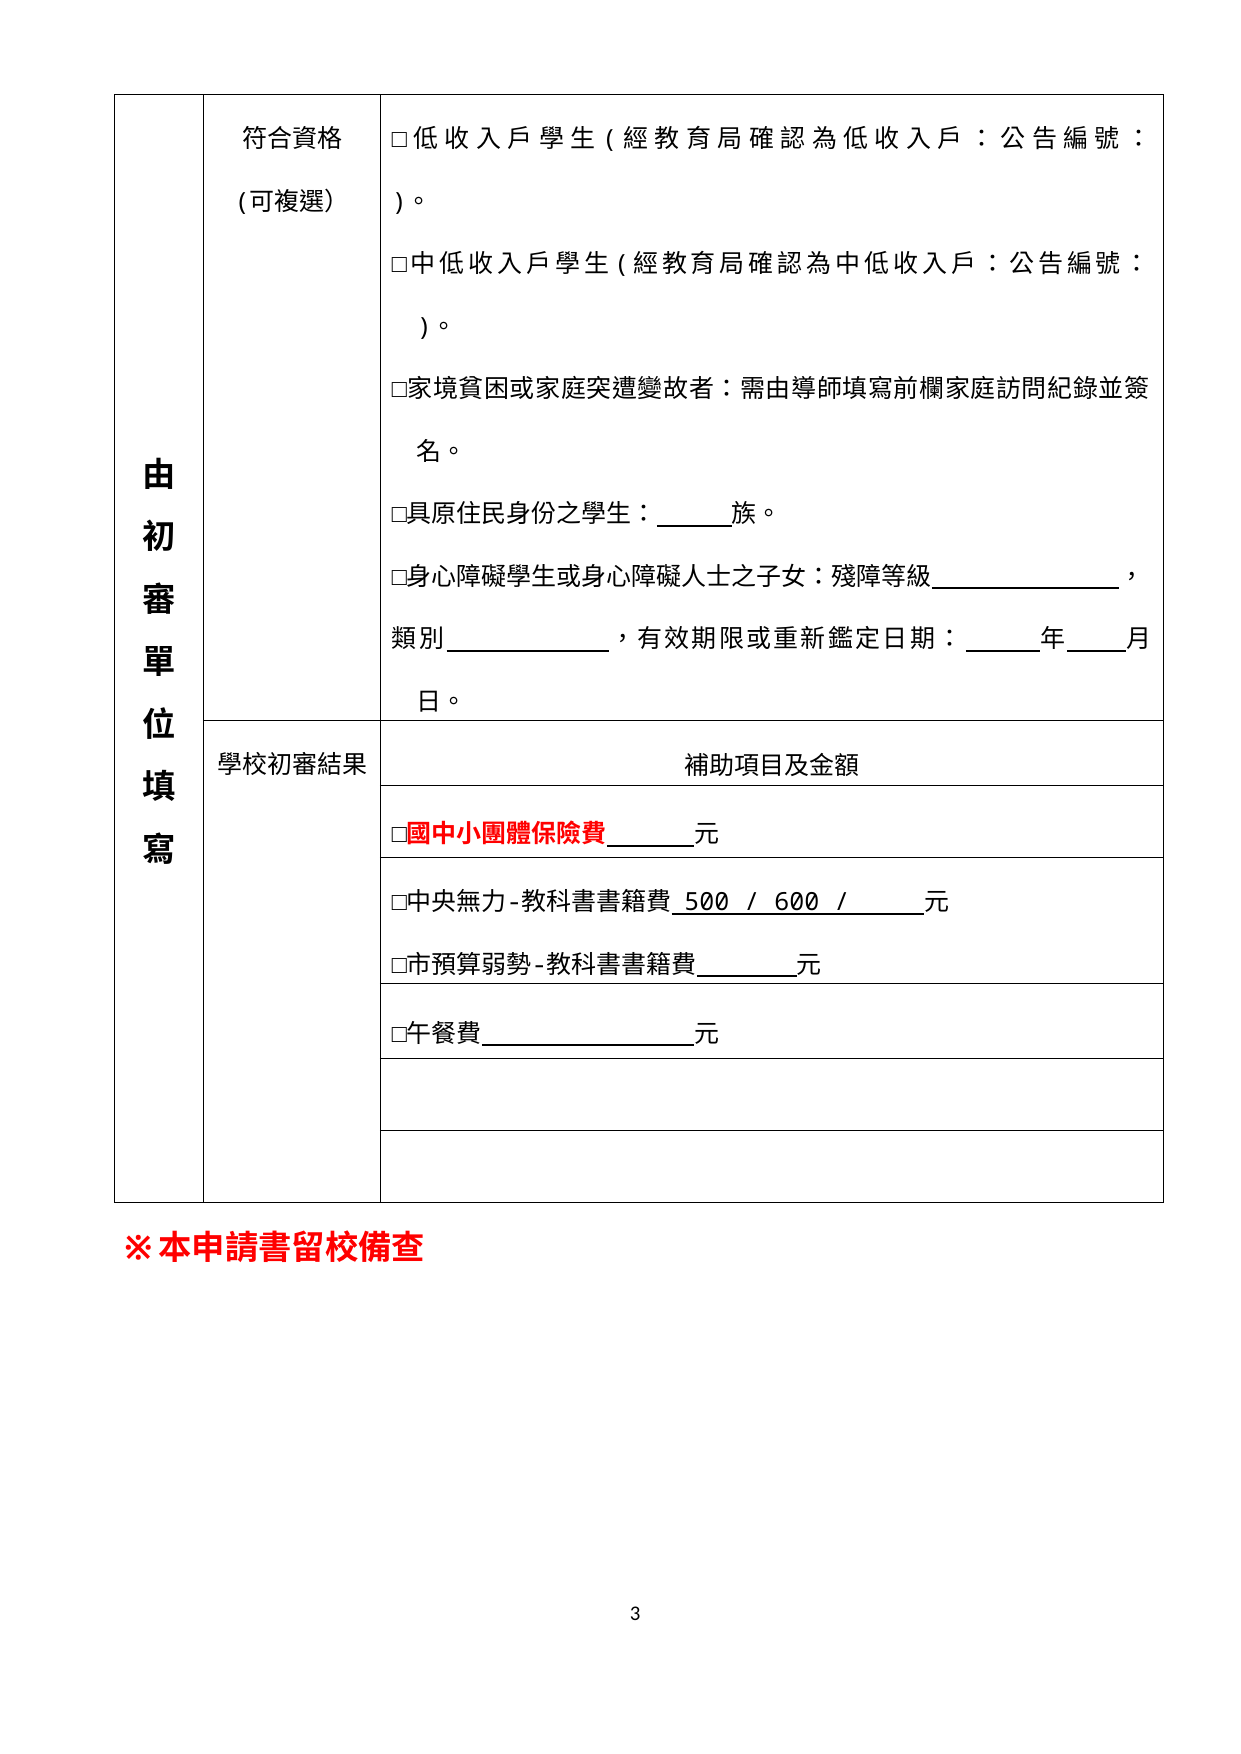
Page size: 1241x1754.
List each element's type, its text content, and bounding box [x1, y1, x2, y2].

table_cell 符合資格 (可複選） [204, 95, 380, 720]
table_cell 補助項目及金額 [381, 721, 1163, 784]
table_cell □午餐費 元 [381, 984, 1163, 1058]
text ※本申請書留校備查 [118, 1203, 1152, 1266]
table_cell 學校初審結果 [204, 721, 380, 1202]
table_cell □中央無力-教科書書籍費 500 / 600 / 元 □市預算弱勢-教科書書籍費 元 [381, 858, 1163, 983]
table_cell 由 初 審 單 位 填 寫 [115, 95, 203, 1202]
table_cell □低收入戶學生(經教育局確認為低收入戶：公告編號： )。 □中低收入戶學生(經教育局確認為中低收入戶：公告編號： )。 □家境貧困或家庭突遭變故者：需由導師填寫前欄家庭訪問紀錄並簽名。 □具原住民身份之學生： 族。 □身心障礙學生或身心障礙人士之子女：殘障等級 ， 類別 ，有效期限或重新鑑定日期： 年 月 日。 [381, 95, 1163, 720]
table_cell □國中小團體保險費 元 [381, 786, 1163, 857]
table_cell [381, 1131, 1163, 1202]
table_cell [381, 1059, 1163, 1129]
